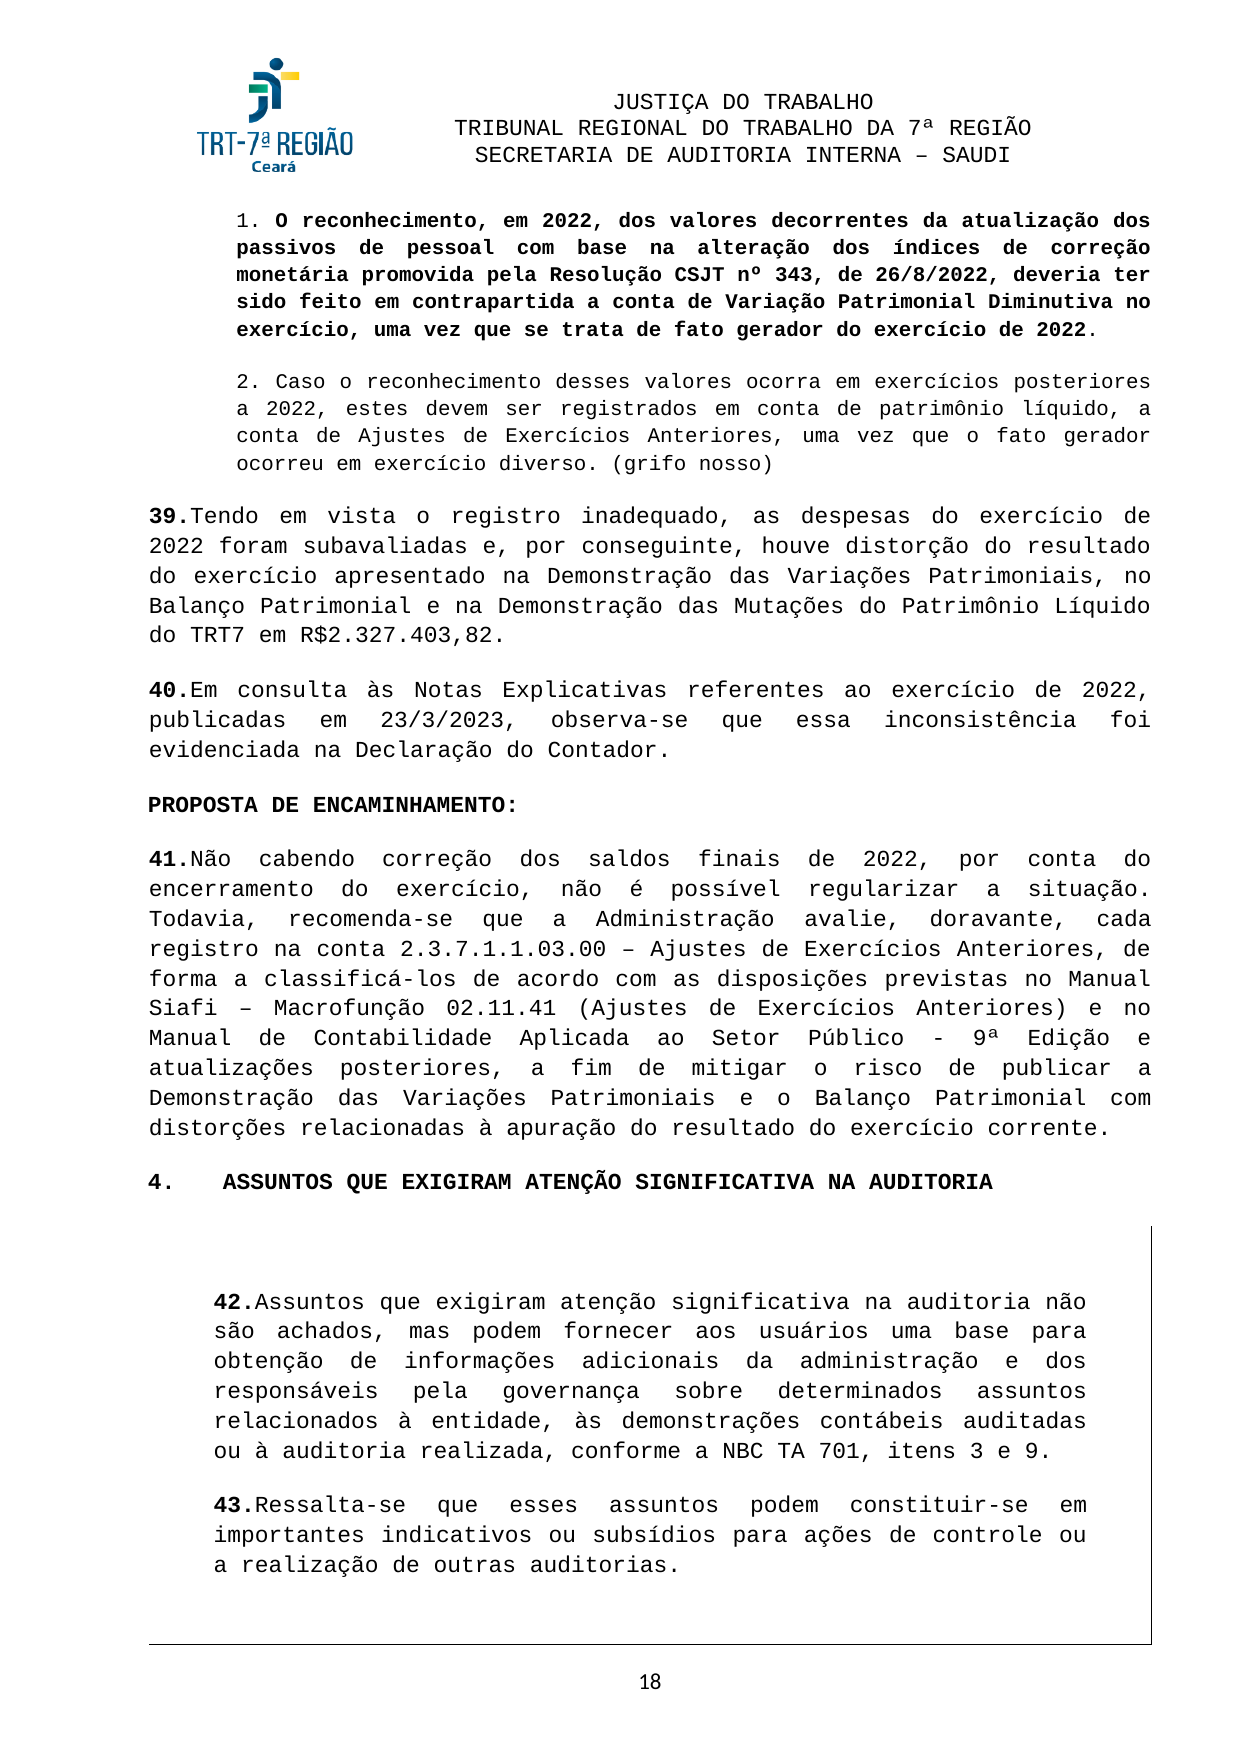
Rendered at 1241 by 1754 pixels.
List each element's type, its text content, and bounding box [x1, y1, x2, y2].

list Em consulta às Notas Explicativas referentes ao exercício de 2022, publicadas em 23/3/2023, observa-se que essa inconsistência foi evidenciada na Declaração do Contador. [149, 679, 1152, 764]
text PROPOSTA DE ENCAMINHAMENTO: [148, 793, 1152, 819]
list Tendo em vista o registro inadequado, as despesas do exercício de 2022 foram subavaliadas e, por conseguinte, houve distorção do resultado do exercício apresentado na Demonstração das Variações Patrimoniais, no Balanço Patrimonial e na Demonstração das Mutações do Patrimônio Líquido do TRT7 em R$2.327.403,82. [149, 505, 1152, 650]
list Ressalta-se que esses assuntos podem constituir-se em importantes indicativos ou subsídios para ações de controle ou a realização de outras auditorias. [149, 1429, 1152, 1644]
text 1. O reconhecimento, em 2022, dos valores decorrentes da atualização dos passivos de pessoal com base na alteração dos índices de correção monetária promovida pela Resolução CSJT nº 343, de 26/8/2022, deveria ter sido feito em contrapartida a conta de Variação Patrimonial Diminutiva no exercício, uma vez que se trata de fato gerador do exercício de 2022. [236, 210, 1152, 342]
text 2. Caso o reconhecimento desses valores ocorra em exercícios posteriores a 2022, estes devem ser registrados em conta de patrimônio líquido, a conta de Ajustes de Exercícios Anteriores, uma vez que o fato gerador ocorreu em exercício diverso. (grifo nosso) [236, 371, 1152, 476]
subtitle 4. ASSUNTOS QUE EXIGIRAM ATENÇÃO SIGNIFICATIVA NA AUDITORIA [148, 1171, 1152, 1197]
list Assuntos que exigiram atenção significativa na auditoria não são achados, mas podem fornecer aos usuários uma base para obtenção de informações adicionais da administração e dos responsáveis pela governança sobre determinados assuntos relacionados à entidade, às demonstrações contábeis auditadas ou à auditoria realizada, conforme a NBC TA 701, itens 3 e 9. [149, 1226, 1151, 1429]
list Não cabendo correção dos saldos finais de 2022, por conta do encerramento do exercício, não é possível regularizar a situação. Todavia, recomenda-se que a Administração avalie, doravante, cada registro na conta 2.3.7.1.1.03.00 – Ajustes de Exercícios Anteriores, de forma a classificá-los de acordo com as disposições previstas no Manual Siafi – Macrofunção 02.11.41 (Ajustes de Exercícios Anteriores) e no Manual de Contabilidade Aplicada ao Setor Público - 9ª Edição e atualizações posteriores, a fim de mitigar o risco de publicar a Demonstração das Variações Patrimoniais e o Balanço Patrimonial com distorções relacionadas à apuração do resultado do exercício corrente. [149, 848, 1152, 1142]
